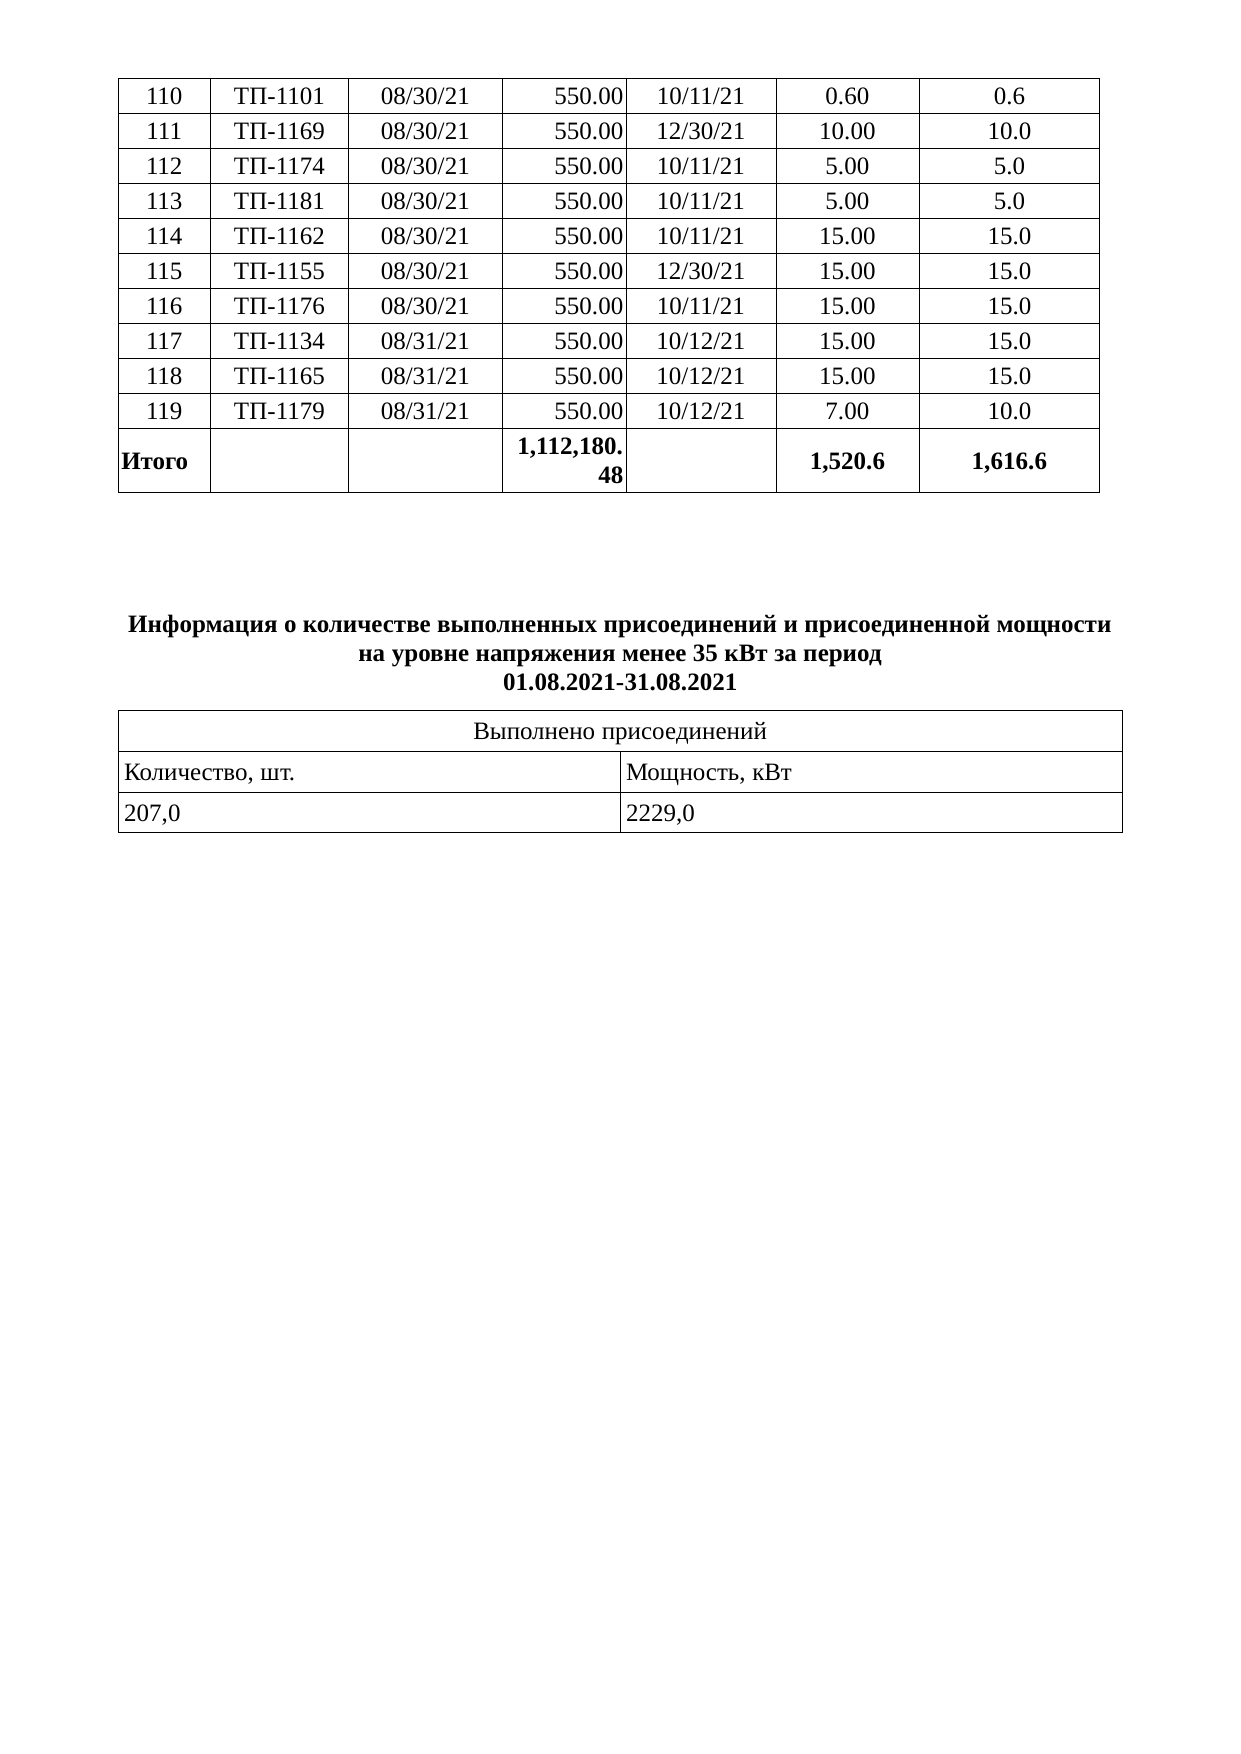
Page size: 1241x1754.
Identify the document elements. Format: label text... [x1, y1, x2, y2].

table_cell 1 112 180,48 [503, 429, 626, 492]
table_cell 30.08.21 [349, 219, 502, 253]
table_cell 30.08.21 [349, 289, 502, 323]
table_cell 15,0 [920, 324, 1099, 358]
table_cell 10,00 [777, 114, 919, 148]
table_cell 550,00 [503, 114, 626, 148]
table_cell 31.08.21 [349, 324, 502, 358]
table_cell 114 [119, 219, 210, 253]
table_cell 15,00 [777, 324, 919, 358]
table_cell ТП-1169 [211, 114, 348, 148]
table_cell 15,00 [777, 254, 919, 288]
table_cell 30.12.21 [627, 114, 776, 148]
table_cell 115 [119, 254, 210, 288]
table_cell 116 [119, 289, 210, 323]
table_cell 113 [119, 184, 210, 218]
table_cell 111 [119, 114, 210, 148]
table_cell Итого [119, 429, 210, 492]
table_cell 30.12.21 [627, 254, 776, 288]
table_cell 112 [119, 149, 210, 183]
table_cell Количество, шт. [119, 752, 620, 792]
table_cell 110 [119, 79, 210, 113]
table_cell 11.10.21 [627, 184, 776, 218]
table_cell ТП-1176 [211, 289, 348, 323]
table_cell 12.10.21 [627, 324, 776, 358]
table_cell ТП-1174 [211, 149, 348, 183]
table_cell Мощность, кВт [621, 752, 1122, 792]
table_cell 30.08.21 [349, 184, 502, 218]
table_cell 30.08.21 [349, 114, 502, 148]
table_cell ТП-1179 [211, 394, 348, 428]
table_cell 15,0 [920, 254, 1099, 288]
table_cell 550,00 [503, 184, 626, 218]
table_cell [349, 429, 502, 492]
table_cell 550,00 [503, 289, 626, 323]
table_cell [211, 429, 348, 492]
table_cell 119 [119, 394, 210, 428]
table_cell 15,00 [777, 289, 919, 323]
table_cell 0,6 [920, 79, 1099, 113]
table_cell 30.08.21 [349, 149, 502, 183]
table_cell 550,00 [503, 149, 626, 183]
table_cell 10,0 [920, 114, 1099, 148]
text 01.08.2021-31.08.2021 [118, 667, 1122, 696]
table_cell 550,00 [503, 219, 626, 253]
table_cell 11.10.21 [627, 219, 776, 253]
table_cell ТП-1134 [211, 324, 348, 358]
table_cell 31.08.21 [349, 359, 502, 393]
table_cell 1 520,6 [777, 429, 919, 492]
table_cell 5,00 [777, 184, 919, 218]
table_cell 12.10.21 [627, 394, 776, 428]
table_cell 5,0 [920, 149, 1099, 183]
table_cell 2229,0 [621, 793, 1122, 832]
table_cell 15,0 [920, 289, 1099, 323]
table_cell 30.08.21 [349, 79, 502, 113]
table_cell 11.10.21 [627, 149, 776, 183]
table_cell 550,00 [503, 359, 626, 393]
table_cell 550,00 [503, 254, 626, 288]
table_cell 550,00 [503, 79, 626, 113]
table_header Выполнено присоединений [119, 711, 1122, 751]
table_cell 30.08.21 [349, 254, 502, 288]
table_cell 5,00 [777, 149, 919, 183]
table_cell 15,00 [777, 219, 919, 253]
table_cell 15,0 [920, 219, 1099, 253]
table_cell 550,00 [503, 324, 626, 358]
table_cell 0,60 [777, 79, 919, 113]
table_cell 11.10.21 [627, 289, 776, 323]
table_cell 31.08.21 [349, 394, 502, 428]
table_cell 117 [119, 324, 210, 358]
table_cell 7,00 [777, 394, 919, 428]
table_cell 550,00 [503, 394, 626, 428]
table_cell ТП-1181 [211, 184, 348, 218]
table_cell ТП-1155 [211, 254, 348, 288]
table_cell ТП-1162 [211, 219, 348, 253]
table_cell 11.10.21 [627, 79, 776, 113]
table_cell 5,0 [920, 184, 1099, 218]
table_cell 15,0 [920, 359, 1099, 393]
table_cell 12.10.21 [627, 359, 776, 393]
table_cell 1 616,6 [920, 429, 1099, 492]
table_cell ТП-1101 [211, 79, 348, 113]
table_cell 10,0 [920, 394, 1099, 428]
table_cell 15,00 [777, 359, 919, 393]
table_cell [627, 429, 776, 492]
table_cell ТП-1165 [211, 359, 348, 393]
table_cell 207,0 [119, 793, 620, 832]
table_cell 118 [119, 359, 210, 393]
